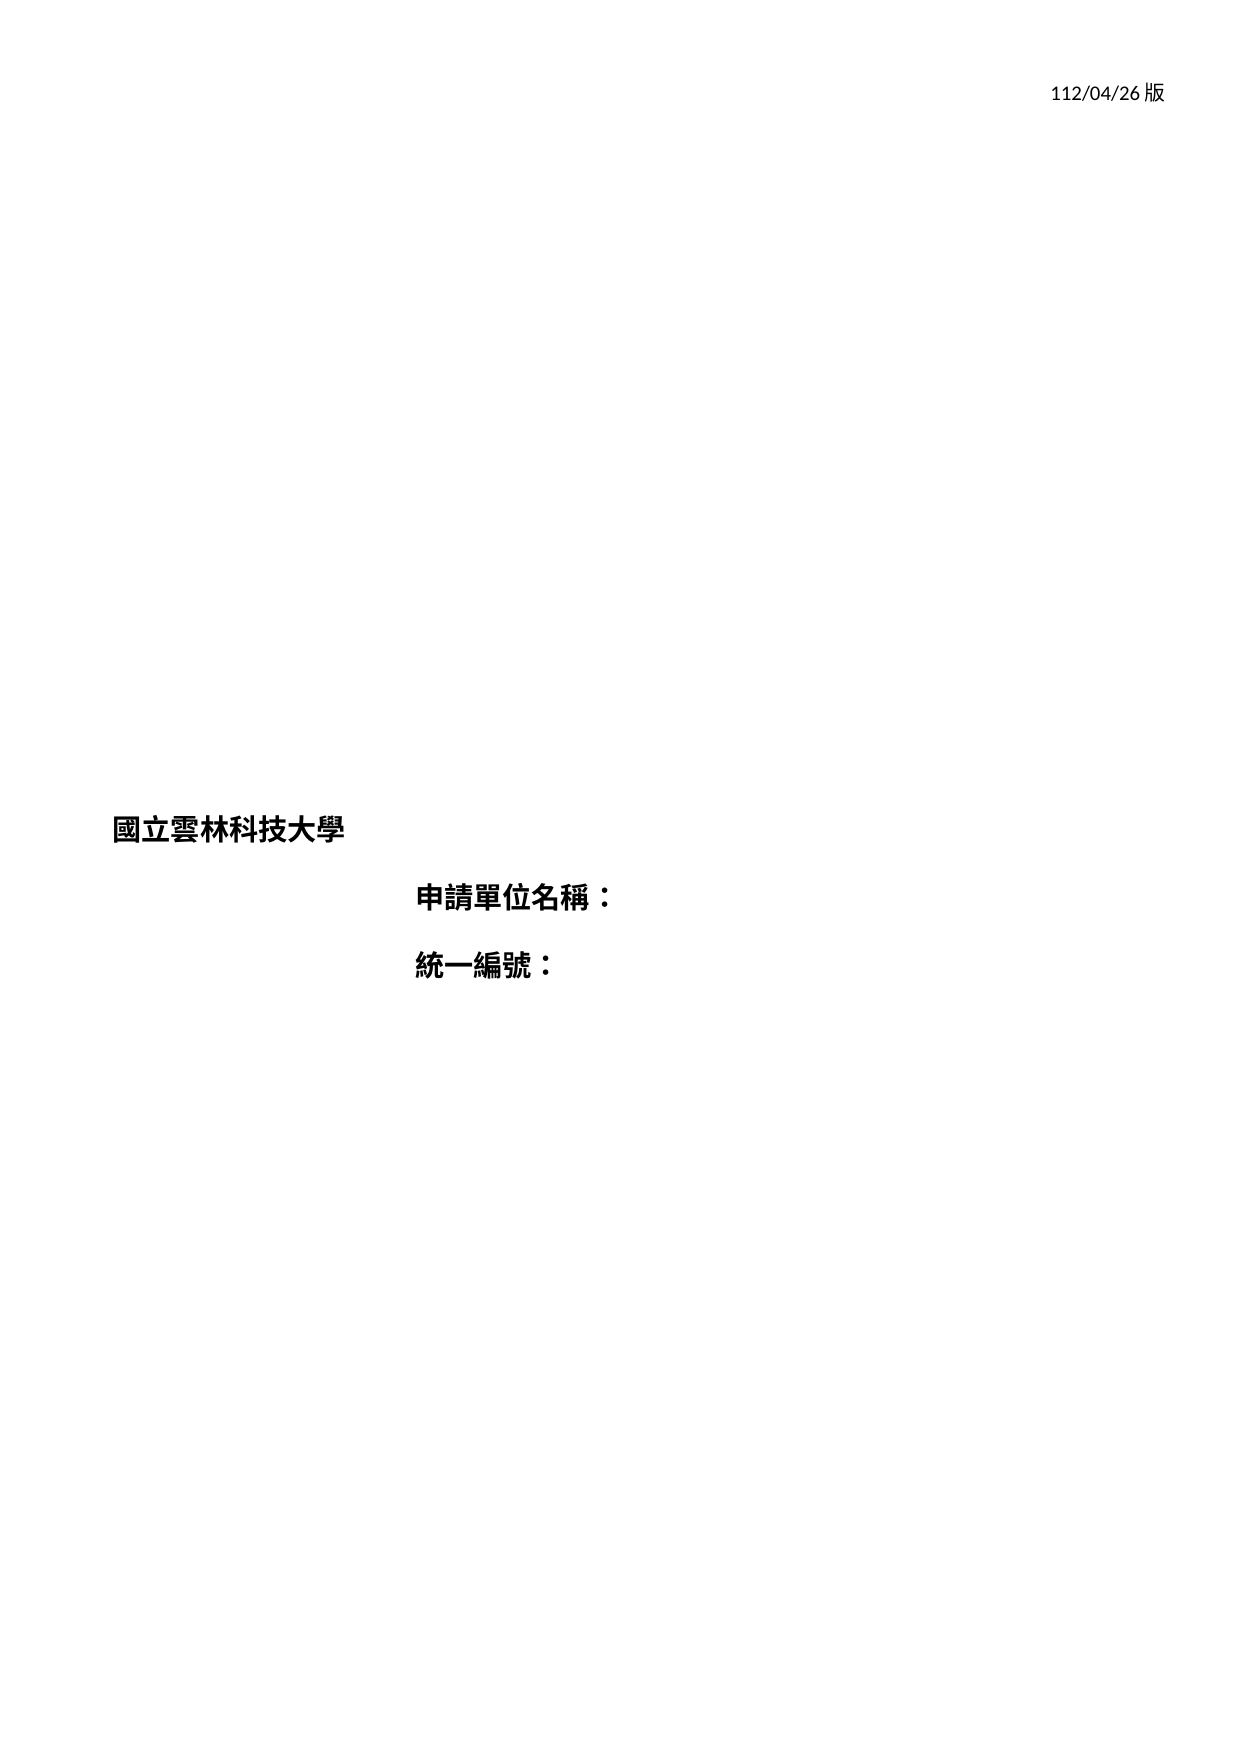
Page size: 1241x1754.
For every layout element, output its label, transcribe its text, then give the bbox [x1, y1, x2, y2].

text 申請單位名稱： [415, 854, 1165, 917]
text 統一編號： [415, 922, 1165, 984]
text 國立雲林科技大學 [112, 807, 1165, 849]
